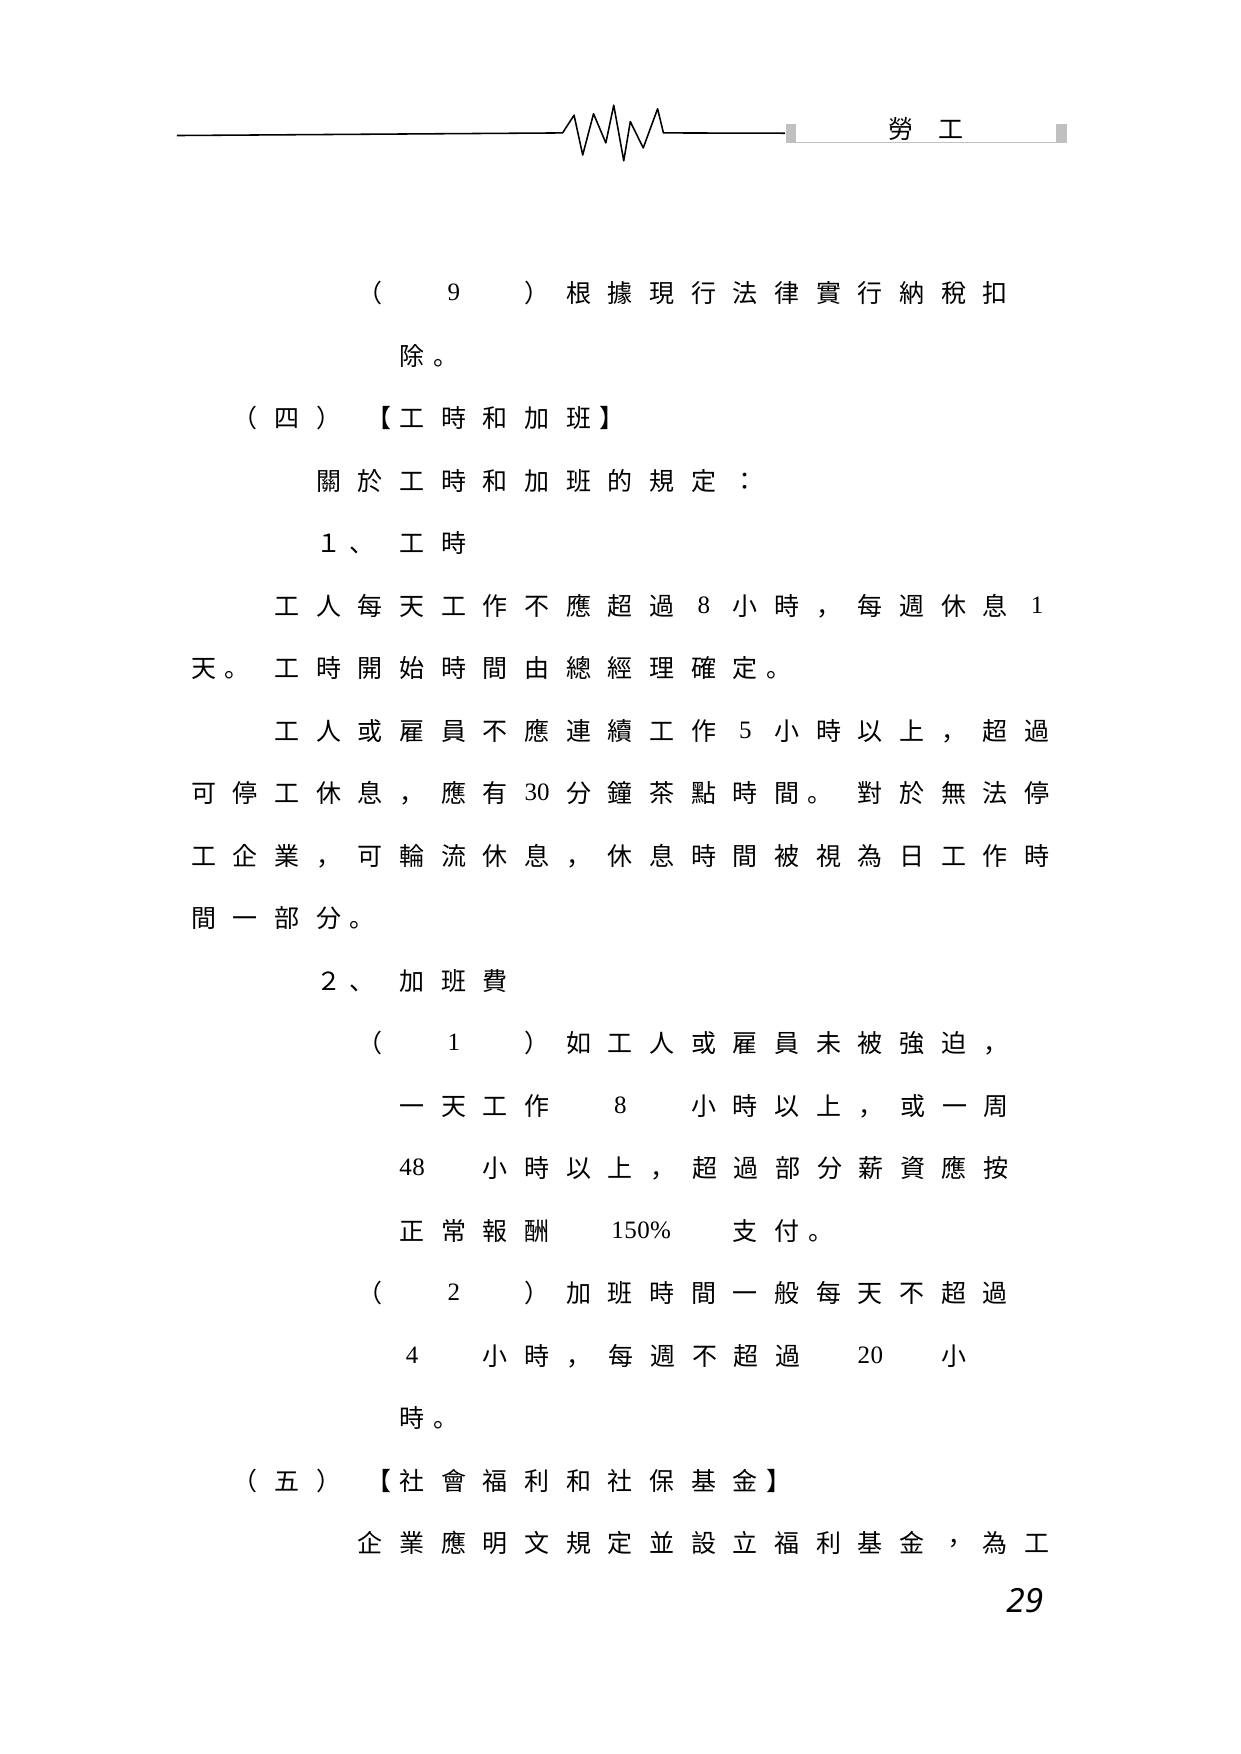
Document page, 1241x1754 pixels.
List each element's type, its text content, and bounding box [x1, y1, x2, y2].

text 工人或雇員不應連續工作5小時以上，超過可停工休息，應有30分鐘茶點時間。對於無法停工企業，可輪流休息，休息時間被視為日工作時間一部分。 [183, 688, 1058, 938]
text １、工時 [281, 500, 1058, 563]
text ２、加班費 [281, 938, 1058, 1000]
text （五）【社會福利和社保基金】 [207, 1438, 1058, 1500]
text （四）【工時和加班】 [207, 375, 1058, 438]
text 企業應明文規定並設立福利基金，為工 [281, 1500, 1058, 1563]
text 關於工時和加班的規定： [281, 438, 1058, 500]
text 工人每天工作不應超過8小時，每週休息1天。工時開始時間由總經理確定。 [183, 563, 1058, 688]
text （9）根據現行法律實行納稅扣除。 [330, 250, 1058, 375]
text （1）如工人或雇員未被強迫，一天工作8小時以上，或一周48小時以上，超過部分薪資應按正常報酬150%支付。 [330, 1000, 1058, 1250]
text （2）加班時間一般每天不超過4小時，每週不超過20小時。 [330, 1250, 1058, 1438]
